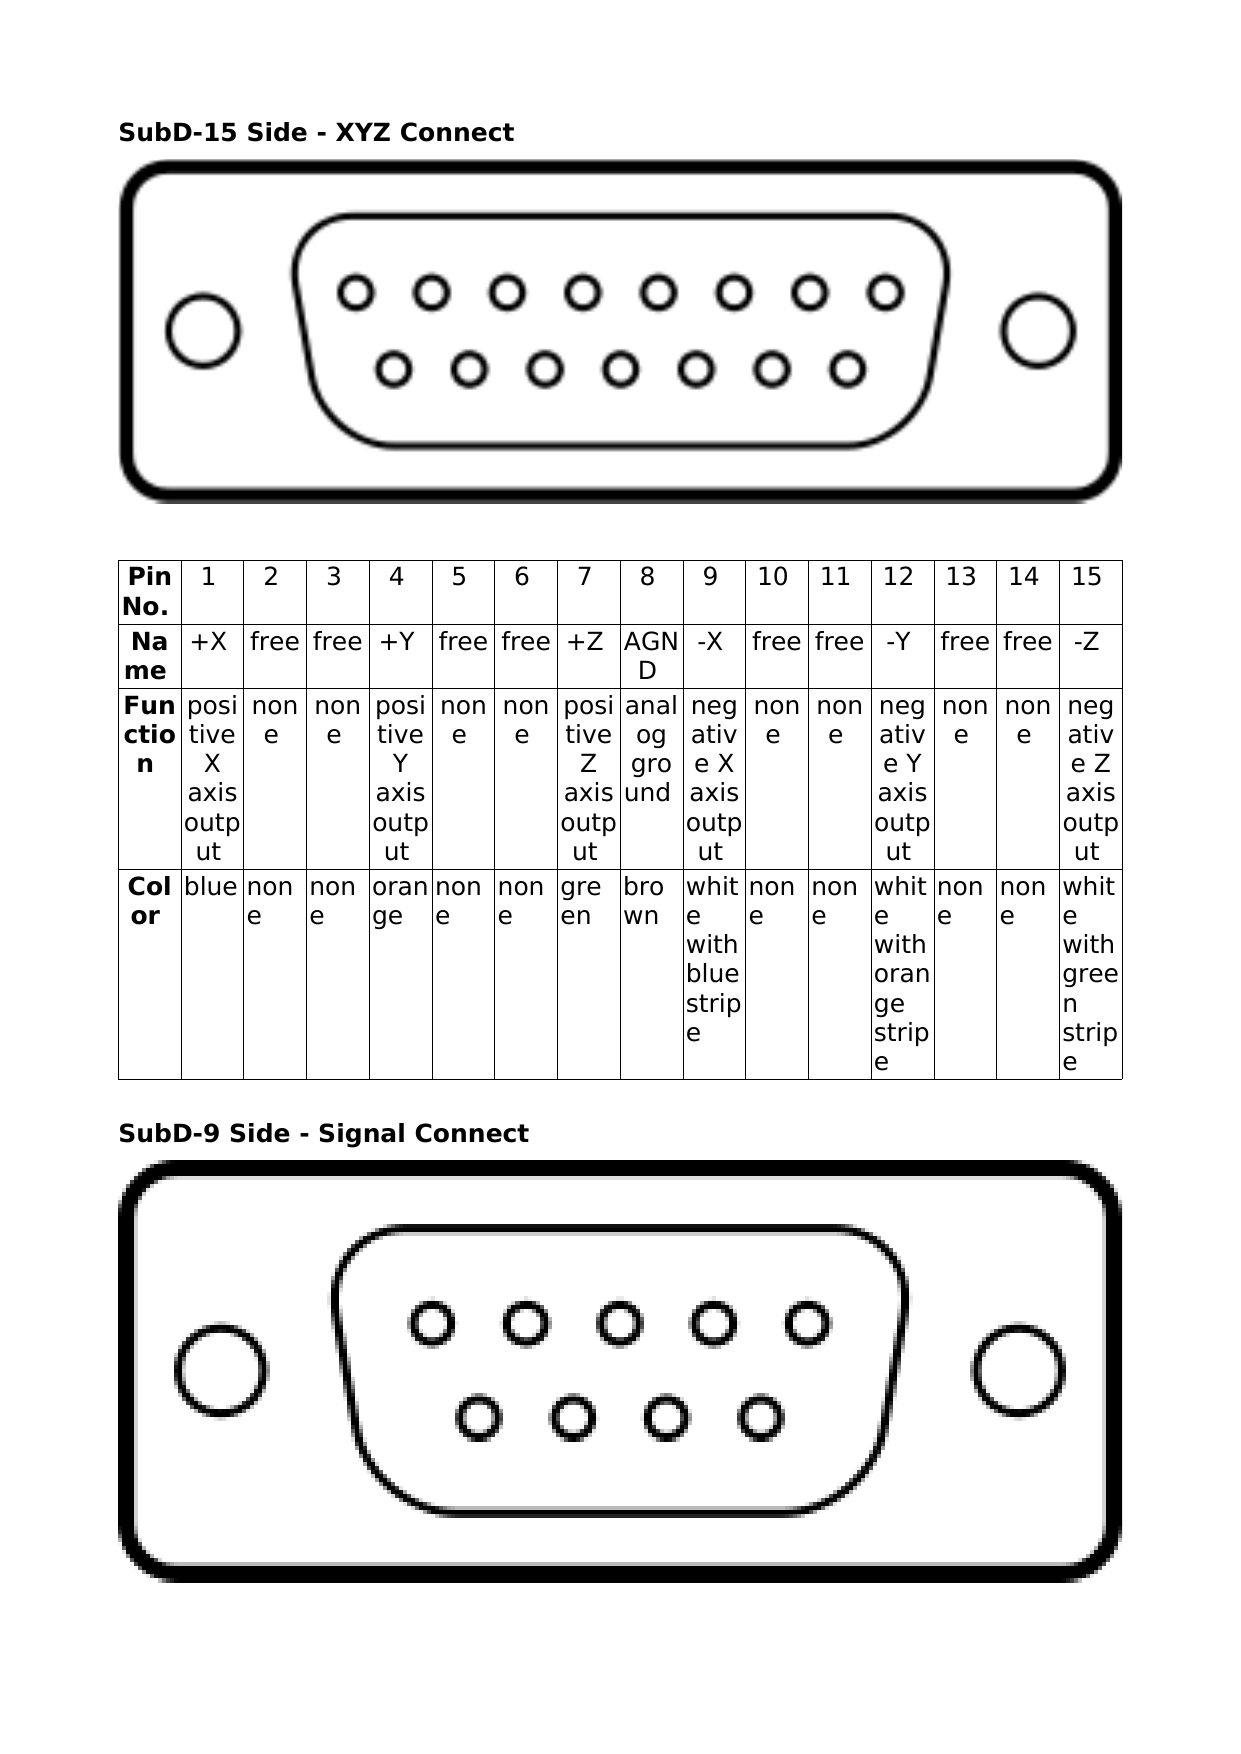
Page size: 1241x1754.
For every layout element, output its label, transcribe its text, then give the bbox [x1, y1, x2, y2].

table_cell +Y [370, 625, 432, 688]
picture [118, 159, 1123, 504]
table_cell brown [621, 870, 683, 1079]
table_cell negative Z axis output [1060, 689, 1122, 869]
table_header 15 [1060, 561, 1122, 624]
table_header 7 [558, 561, 620, 624]
table_cell none [433, 870, 494, 1079]
picture [118, 1160, 1123, 1583]
table_cell free [935, 625, 996, 688]
table_cell none [495, 870, 557, 1079]
table_cell none [244, 870, 306, 1079]
table_cell free [307, 625, 369, 688]
table_cell none [307, 870, 369, 1079]
table_cell Color [119, 870, 181, 1079]
table_cell -Y [872, 625, 934, 688]
table_cell none [244, 689, 306, 869]
table_cell +X [182, 625, 243, 688]
table_cell none [997, 689, 1059, 869]
table_cell free [746, 625, 808, 688]
table_cell white with blue stripe [684, 870, 745, 1079]
table_header 12 [872, 561, 934, 624]
table_cell white with green stripe [1060, 870, 1122, 1079]
table_header 2 [244, 561, 306, 624]
table_cell white with orange stripe [872, 870, 934, 1079]
table_cell positive Y axis output [370, 689, 432, 869]
table_cell negative X axis output [684, 689, 745, 869]
table_cell analog ground [621, 689, 683, 869]
table_cell +Z [558, 625, 620, 688]
table_cell free [495, 625, 557, 688]
table_cell none [746, 870, 808, 1079]
table_cell free [433, 625, 494, 688]
subtitle SubD-15 Side - XYZ Connect [118, 118, 1122, 147]
table_header 13 [935, 561, 996, 624]
table_header 1 [182, 561, 243, 624]
table_cell -X [684, 625, 745, 688]
table_cell none [809, 689, 871, 869]
table_cell Name [119, 625, 181, 688]
table_cell free [244, 625, 306, 688]
table_cell none [809, 870, 871, 1079]
table_cell none [746, 689, 808, 869]
table_header 14 [997, 561, 1059, 624]
table_cell AGND [621, 625, 683, 688]
table_header 8 [621, 561, 683, 624]
table_cell negative Y axis output [872, 689, 934, 869]
table_cell none [935, 870, 996, 1079]
table_header Pin No. [119, 561, 181, 624]
table_header 6 [495, 561, 557, 624]
table_cell free [809, 625, 871, 688]
table_cell free [997, 625, 1059, 688]
table_cell blue [182, 870, 243, 1079]
table_header 10 [746, 561, 808, 624]
table_header 4 [370, 561, 432, 624]
table_cell green [558, 870, 620, 1079]
table_cell none [997, 870, 1059, 1079]
table_cell -Z [1060, 625, 1122, 688]
table_cell none [307, 689, 369, 869]
table_header 3 [307, 561, 369, 624]
table_cell positive Z axis output [558, 689, 620, 869]
table_header 11 [809, 561, 871, 624]
table_header 5 [433, 561, 494, 624]
table_header 9 [684, 561, 745, 624]
table_cell Function [119, 689, 181, 869]
table_cell positive X axis output [182, 689, 243, 869]
subtitle SubD-9 Side - Signal Connect [118, 1119, 1122, 1148]
table_cell none [935, 689, 996, 869]
table_cell none [495, 689, 557, 869]
table_cell orange [370, 870, 432, 1079]
table_cell none [433, 689, 494, 869]
